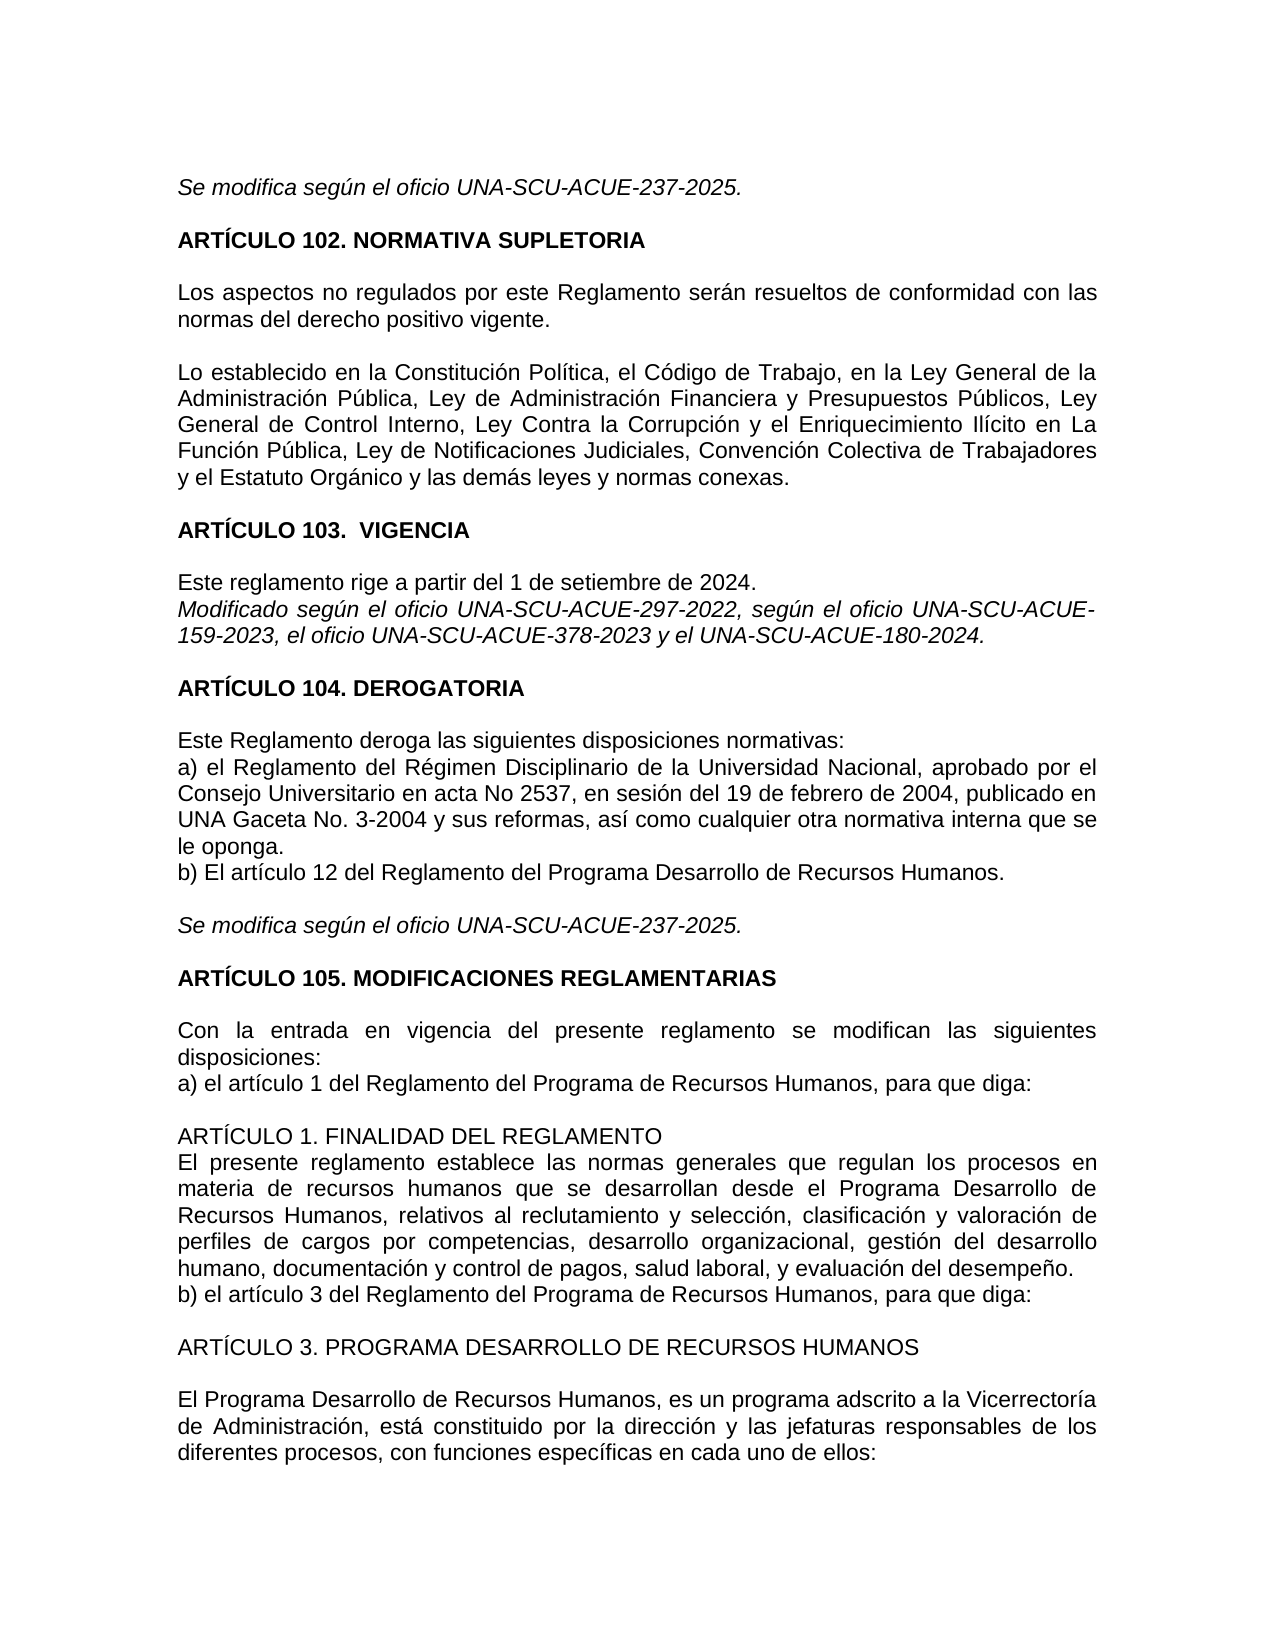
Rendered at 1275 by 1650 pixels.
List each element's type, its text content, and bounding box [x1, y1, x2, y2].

text ARTÍCULO 1. FINALIDAD DEL REGLAMENTO [177, 1123, 1098, 1149]
text El Programa Desarrollo de Recursos Humanos, es un programa adscrito a la Vicerrectoría de Administración, está constituido por la dirección y las jefaturas responsables de los diferentes procesos, con funciones específicas en cada uno de ellos: [177, 1386, 1098, 1465]
text ARTÍCULO 105. MODIFICACIONES REGLAMENTARIAS [177, 964, 1098, 991]
text b) el artículo 3 del Reglamento del Programa de Recursos Humanos, para que diga: [177, 1281, 1098, 1307]
text ARTÍCULO 103. VIGENCIA [177, 517, 1098, 543]
text Se modifica según el oficio UNA-SCU-ACUE-237-2025. [177, 912, 1098, 938]
text Se modifica según el oficio UNA-SCU-ACUE-237-2025. [177, 174, 1098, 200]
text Lo establecido en la Constitución Política, el Código de Trabajo, en la Ley General de la Administración Pública, Ley de Administración Financiera y Presupuestos Públicos, Ley General de Control Interno, Ley Contra la Corrupción y el Enriquecimiento Ilícito en La Función Pública, Ley de Notificaciones Judiciales, Convención Colectiva de Trabajadores y el Estatuto Orgánico y las demás leyes y normas conexas. [177, 358, 1098, 490]
text a) el Reglamento del Régimen Disciplinario de la Universidad Nacional, aprobado por el Consejo Universitario en acta No 2537, en sesión del 19 de febrero de 2004, publicado en UNA Gaceta No. 3-2004 y sus reformas, así como cualquier otra normativa interna que se le oponga. [177, 754, 1098, 859]
text Con la entrada en vigencia del presente reglamento se modifican las siguientes disposiciones: [177, 1017, 1098, 1070]
text Este reglamento rige a partir del 1 de setiembre de 2024. [177, 569, 1098, 596]
text ARTÍCULO 104. DEROGATORIA [177, 675, 1098, 701]
text Los aspectos no regulados por este Reglamento serán resueltos de conformidad con las normas del derecho positivo vigente. [177, 279, 1098, 332]
text El presente reglamento establece las normas generales que regulan los procesos en materia de recursos humanos que se desarrollan desde el Programa Desarrollo de Recursos Humanos, relativos al reclutamiento y selección, clasificación y valoración de perfiles de cargos por competencias, desarrollo organizacional, gestión del desarrollo humano, documentación y control de pagos, salud laboral, y evaluación del desempeño. [177, 1149, 1098, 1281]
text Este Reglamento deroga las siguientes disposiciones normativas: [177, 727, 1098, 754]
text b) El artículo 12 del Reglamento del Programa Desarrollo de Recursos Humanos. [177, 859, 1098, 886]
text ARTÍCULO 102. NORMATIVA SUPLETORIA [177, 227, 1098, 253]
text Modificado según el oficio UNA-SCU-ACUE-297-2022, según el oficio UNA-SCU-ACUE-159-2023, el oficio UNA-SCU-ACUE-378-2023 y el UNA-SCU-ACUE-180-2024. [177, 596, 1098, 648]
text a) el artículo 1 del Reglamento del Programa de Recursos Humanos, para que diga: [177, 1070, 1098, 1096]
text ARTÍCULO 3. PROGRAMA DESARROLLO DE RECURSOS HUMANOS [177, 1333, 1098, 1360]
